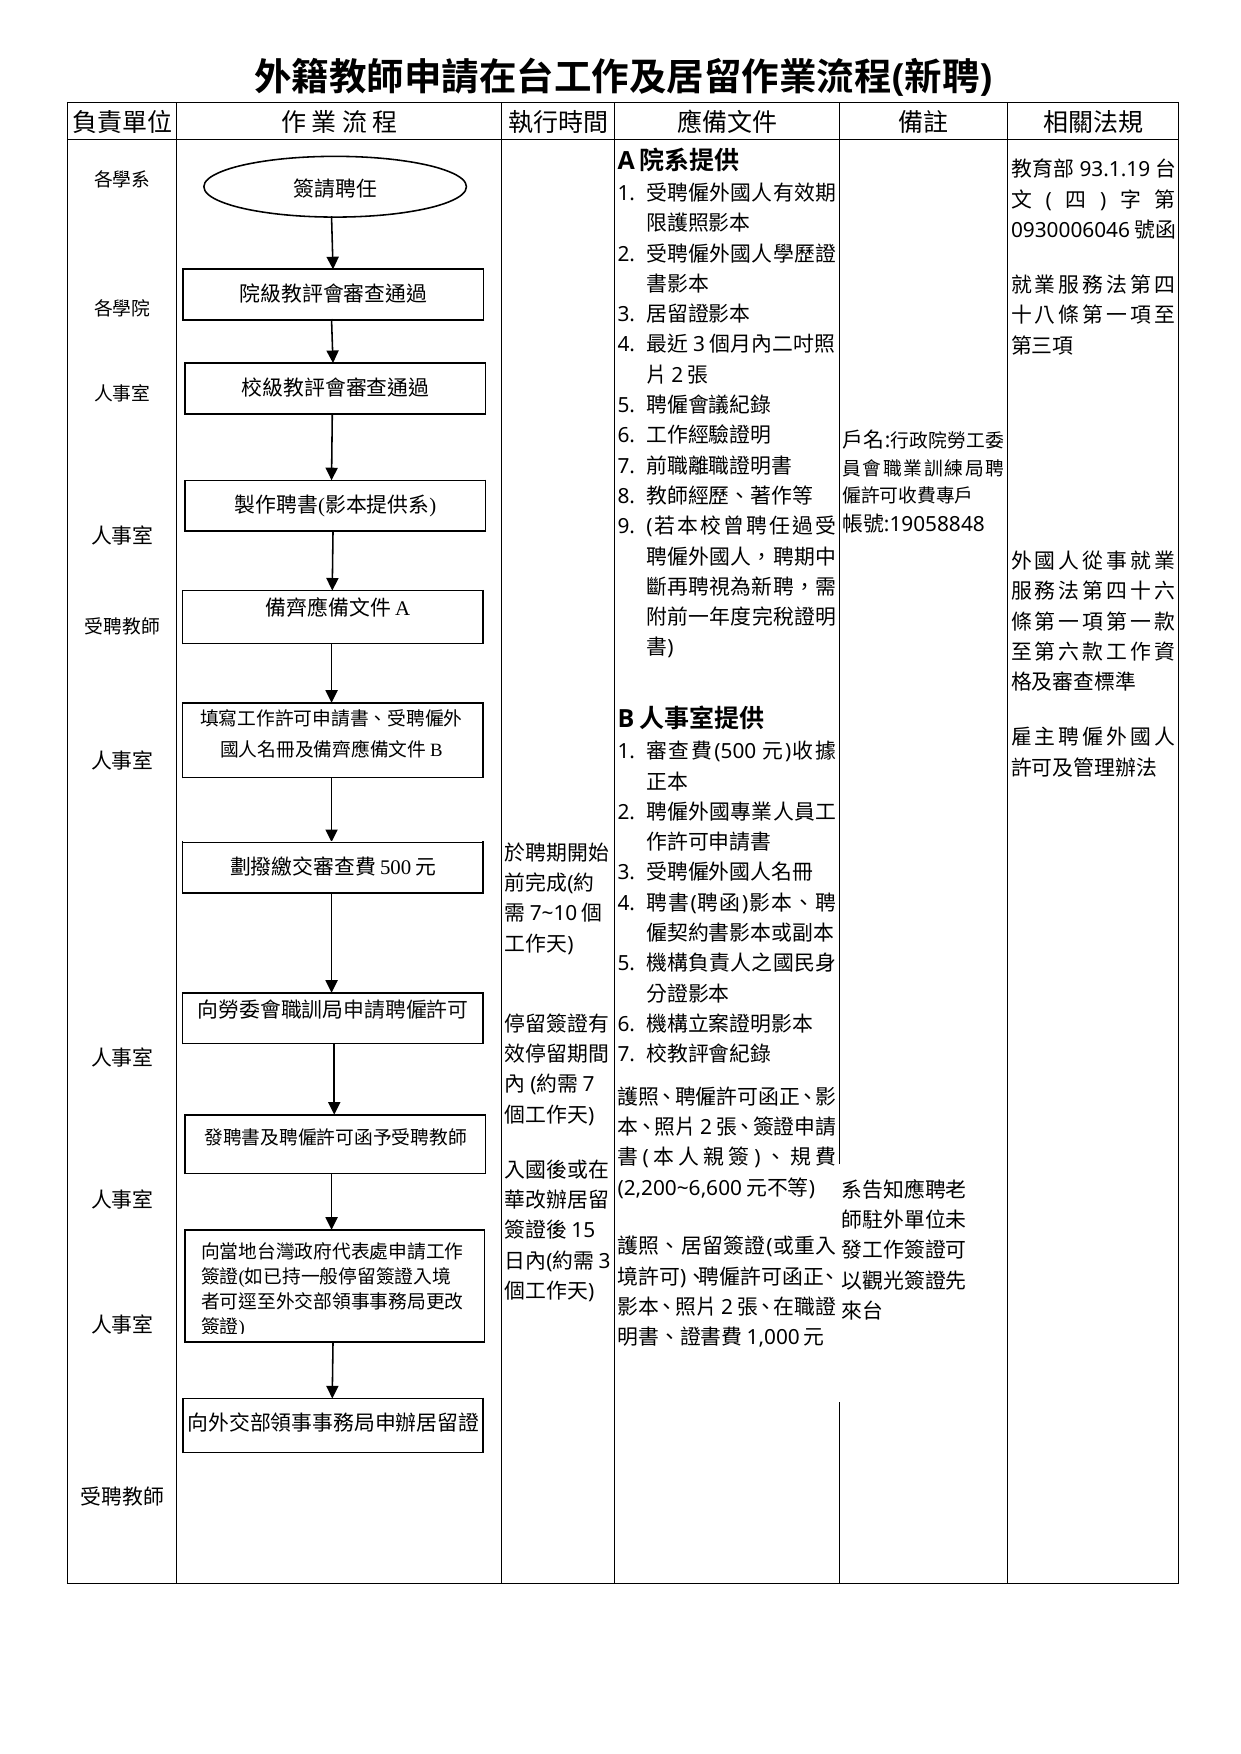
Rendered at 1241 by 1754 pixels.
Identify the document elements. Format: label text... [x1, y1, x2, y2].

table_header 執行時間 [502, 103, 614, 139]
table_header 應備文件 [615, 103, 839, 139]
table_cell 教育部93.1.19台文(四)字第0930006046號函 就業服務法第四十八條第一項至第三項 外國人從事就業服務法第四十六條第一項第一款至第六款工作資格及審查標準 雇主聘僱外國人許可及管理辦法 [1008, 140, 1178, 1583]
table_header 相關法規 [1008, 103, 1178, 139]
table_header 備註 [840, 103, 1007, 139]
table_cell [177, 140, 501, 1583]
table_cell 戶名:行政院勞工委員會職業訓練局聘僱許可收費專戶 帳號:19058848 [840, 140, 1007, 1583]
table_cell 於聘期開始前完成(約需7~10個工作天) 停留簽證有效停留期間內 (約需7個工作天) 入國後或在華改辦居留簽證後15日內(約需3個工作天) [502, 140, 614, 1583]
table_header 負責單位 [68, 103, 176, 139]
table_cell 各學系 各學院 人事室 人事室 受聘教師 人事室 人事室 人事室 人事室 受聘教師 [68, 140, 176, 1583]
table_cell A院系提供 受聘僱外國人有效期限護照影本 受聘僱外國人學歷證書影本 居留證影本 最近3個月內二吋照片2張 聘僱會議紀錄 工作經驗證明 前職離職證明書 教師經歷、著作等 (若本校曾聘任過受聘僱外國人，聘期中斷再聘視為新聘，需附前一年度完稅證明書) B人事室提供 審查費(500元)收據正本 聘僱外國專業人員工作許可申請書 受聘僱外國人名冊 聘書(聘函)影本、聘僱契約書影本或副本 機構負責人之國民身分證影本 機構立案證明影本 校教評會紀錄 護照、聘僱許可函正、影本、照片2張、簽證申請書(本人親簽)、規費(2,200~6,600元不等) 護照、居留簽證(或重入境許可)、聘僱許可函正、影本、照片2張、在職證明書、證書費1,000元 [615, 140, 839, 1583]
text 外籍教師申請在台工作及居留作業流程(新聘) [71, 47, 1175, 102]
table_header 作 業 流 程 [177, 103, 501, 139]
